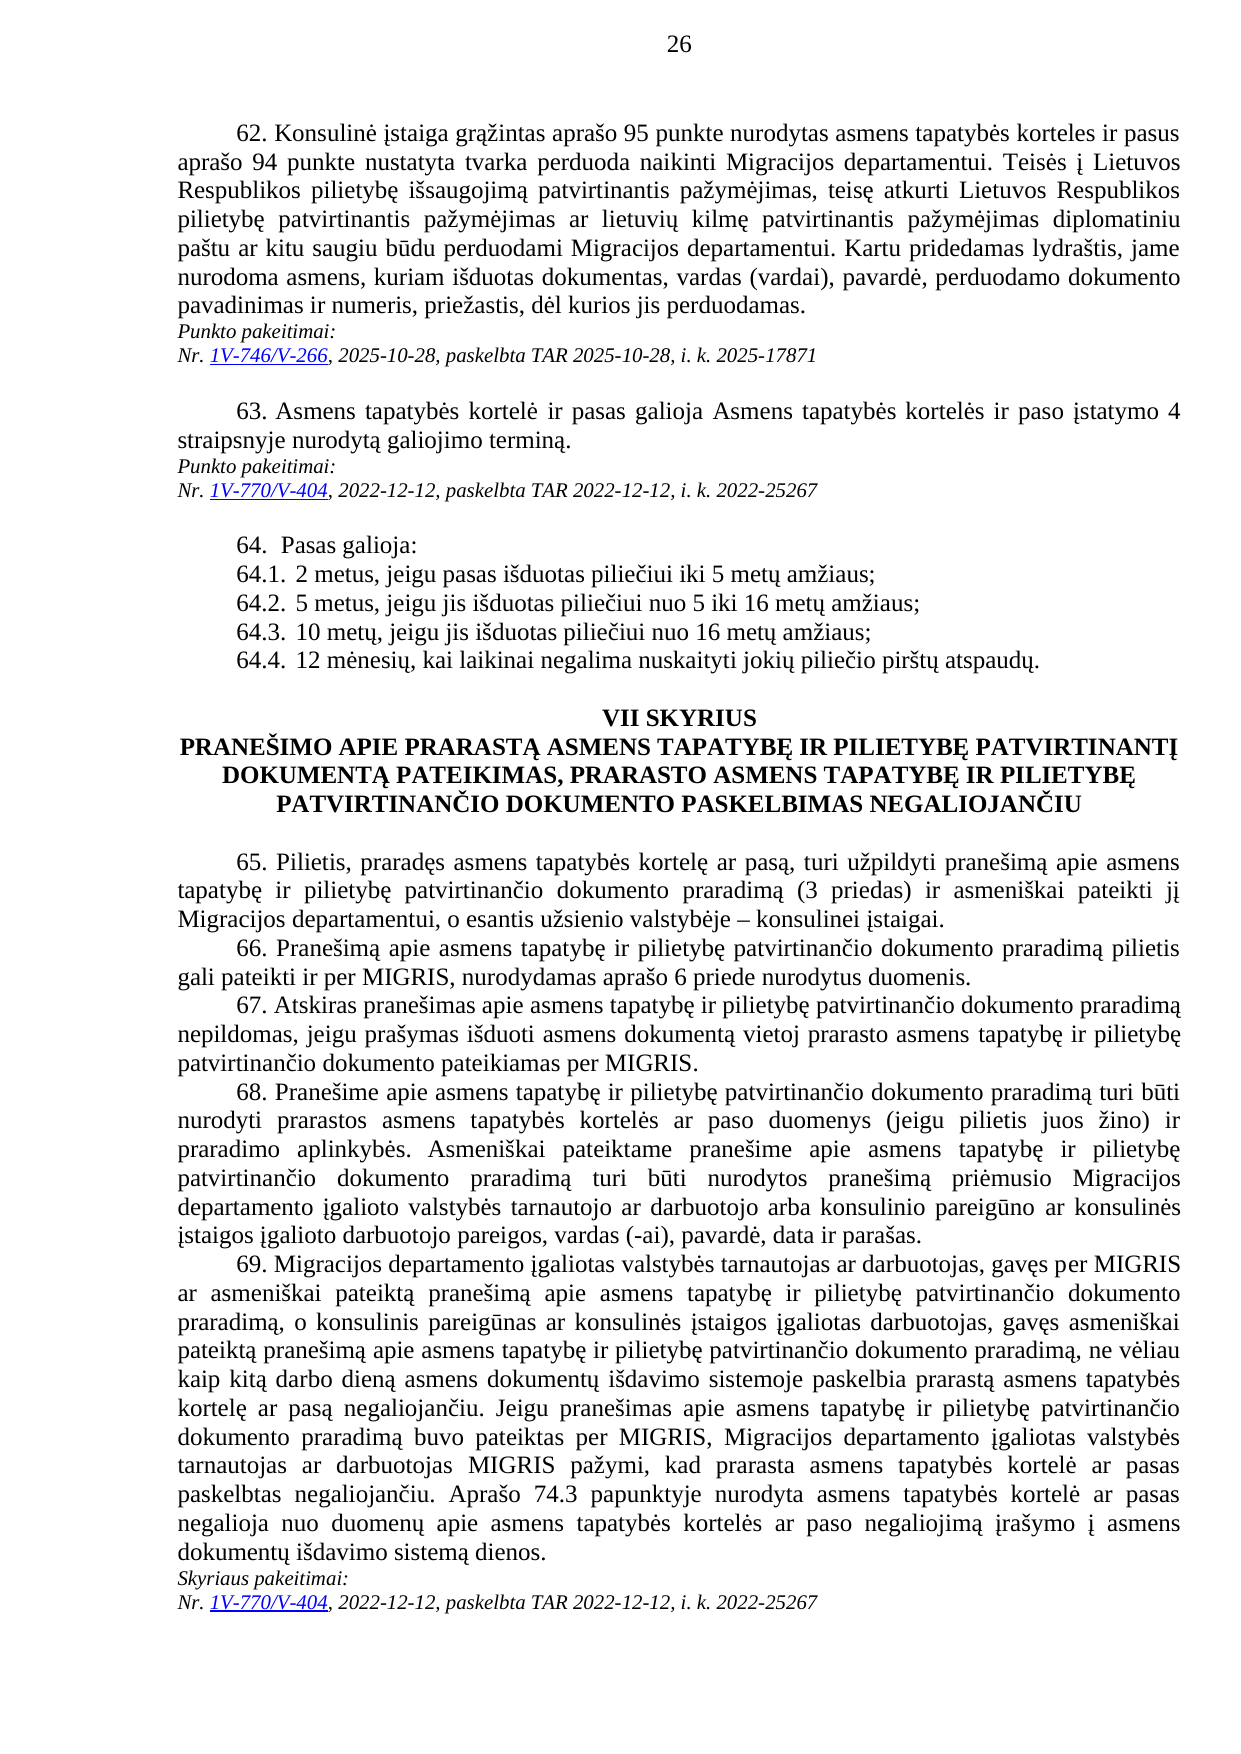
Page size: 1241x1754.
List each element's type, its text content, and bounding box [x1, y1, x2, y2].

text Skyriaus pakeitimai: [177, 1566, 1181, 1590]
text 68. Pranešime apie asmens tapatybę ir pilietybę patvirtinančio dokumento praradimą turi būti nurodyti prarastos asmens tapatybės kortelės ar paso duomenys (jeigu pilietis juos žino) ir praradimo aplinkybės. Asmeniškai pateiktame pranešime apie asmens tapatybę ir pilietybę patvirtinančio dokumento praradimą turi būti nurodytos pranešimą priėmusio Migracijos departamento įgalioto valstybės tarnautojo ar darbuotojo arba konsulinio pareigūno ar konsulinės įstaigos įgalioto darbuotojo pareigos, vardas (-ai), pavardė, data ir parašas. [177, 1077, 1181, 1249]
text 64.4. 12 mėnesių, kai laikinai negalima nuskaityti jokių piliečio pirštų atspaudų. [177, 646, 1181, 674]
text 62. Konsulinė įstaiga grąžintas aprašo 95 punkte nurodytas asmens tapatybės korteles ir pasus aprašo 94 punkte nustatyta tvarka perduoda naikinti Migracijos departamentui. Teisės į Lietuvos Respublikos pilietybę išsaugojimą patvirtinantis pažymėjimas, teisę atkurti Lietuvos Respublikos pilietybę patvirtinantis pažymėjimas ar lietuvių kilmę patvirtinantis pažymėjimas diplomatiniu paštu ar kitu saugiu būdu perduodami Migracijos departamentui. Kartu pridedamas lydraštis, jame nurodoma asmens, kuriam išduotas dokumentas, vardas (vardai), pavardė, perduodamo dokumento pavadinimas ir numeris, priežastis, dėl kurios jis perduodamas. [177, 118, 1181, 319]
text 65. Pilietis, praradęs asmens tapatybės kortelę ar pasą, turi užpildyti pranešimą apie asmens tapatybę ir pilietybę patvirtinančio dokumento praradimą (3 priedas) ir asmeniškai pateikti jį Migracijos departamentui, o esantis užsienio valstybėje – konsulinei įstaigai. [177, 847, 1181, 933]
text 66. Pranešimą apie asmens tapatybę ir pilietybę patvirtinančio dokumento praradimą pilietis gali pateikti ir per MIGRIS, nurodydamas aprašo 6 priede nurodytus duomenis. [177, 933, 1181, 991]
text Nr. 1V-770/V-404, 2022-12-12, paskelbta TAR 2022-12-12, i. k. 2022-25267 [177, 478, 1181, 502]
text Nr. 1V-746/V-266, 2025-10-28, paskelbta TAR 2025-10-28, i. k. 2025-17871 [177, 343, 1181, 367]
text VII SKYRIUS [177, 703, 1181, 732]
text 63. Asmens tapatybės kortelė ir pasas galioja Asmens tapatybės kortelės ir paso įstatymo 4 straipsnyje nurodytą galiojimo terminą. [177, 396, 1181, 454]
text 64.3. 10 metų, jeigu jis išduotas piliečiui nuo 16 metų amžiaus; [177, 617, 1181, 646]
text 69. Migracijos departamento įgaliotas valstybės tarnautojas ar darbuotojas, gavęs per MIGRIS ar asmeniškai pateiktą pranešimą apie asmens tapatybę ir pilietybę patvirtinančio dokumento praradimą, o konsulinis pareigūnas ar konsulinės įstaigos įgaliotas darbuotojas, gavęs asmeniškai pateiktą pranešimą apie asmens tapatybę ir pilietybę patvirtinančio dokumento praradimą, ne vėliau kaip kitą darbo dieną asmens dokumentų išdavimo sistemoje paskelbia prarastą asmens tapatybės kortelę ar pasą negaliojančiu. Jeigu pranešimas apie asmens tapatybę ir pilietybę patvirtinančio dokumento praradimą buvo pateiktas per MIGRIS, Migracijos departamento įgaliotas valstybės tarnautojas ar darbuotojas MIGRIS pažymi, kad prarasta asmens tapatybės kortelė ar pasas paskelbtas negaliojančiu. Aprašo 74.3 papunktyje nurodyta asmens tapatybės kortelė ar pasas negalioja nuo duomenų apie asmens tapatybės kortelės ar paso negaliojimą įrašymo į asmens dokumentų išdavimo sistemą dienos. [177, 1249, 1181, 1566]
text PRANEŠIMO APIE PRARASTĄ ASMENS TAPATYBĘ IR PILIETYBĘ PATVIRTINANTĮ DOKUMENTĄ PATEIKIMAS, PRARASTO ASMENS TAPATYBĘ IR PILIETYBĘ PATVIRTINANČIO DOKUMENTO PASKELBIMAS NEGALIOJANČIU [177, 732, 1181, 818]
text Punkto pakeitimai: [177, 454, 1181, 478]
text 64.2. 5 metus, jeigu jis išduotas piliečiui nuo 5 iki 16 metų amžiaus; [177, 588, 1181, 617]
text Nr. 1V-770/V-404, 2022-12-12, paskelbta TAR 2022-12-12, i. k. 2022-25267 [177, 1590, 1181, 1614]
text 64. Pasas galioja: [177, 531, 1181, 559]
text Punkto pakeitimai: [177, 319, 1181, 343]
text 67. Atskiras pranešimas apie asmens tapatybę ir pilietybę patvirtinančio dokumento praradimą nepildomas, jeigu prašymas išduoti asmens dokumentą vietoj prarasto asmens tapatybę ir pilietybę patvirtinančio dokumento pateikiamas per MIGRIS. [177, 991, 1181, 1077]
text 64.1. 2 metus, jeigu pasas išduotas piliečiui iki 5 metų amžiaus; [177, 559, 1181, 588]
